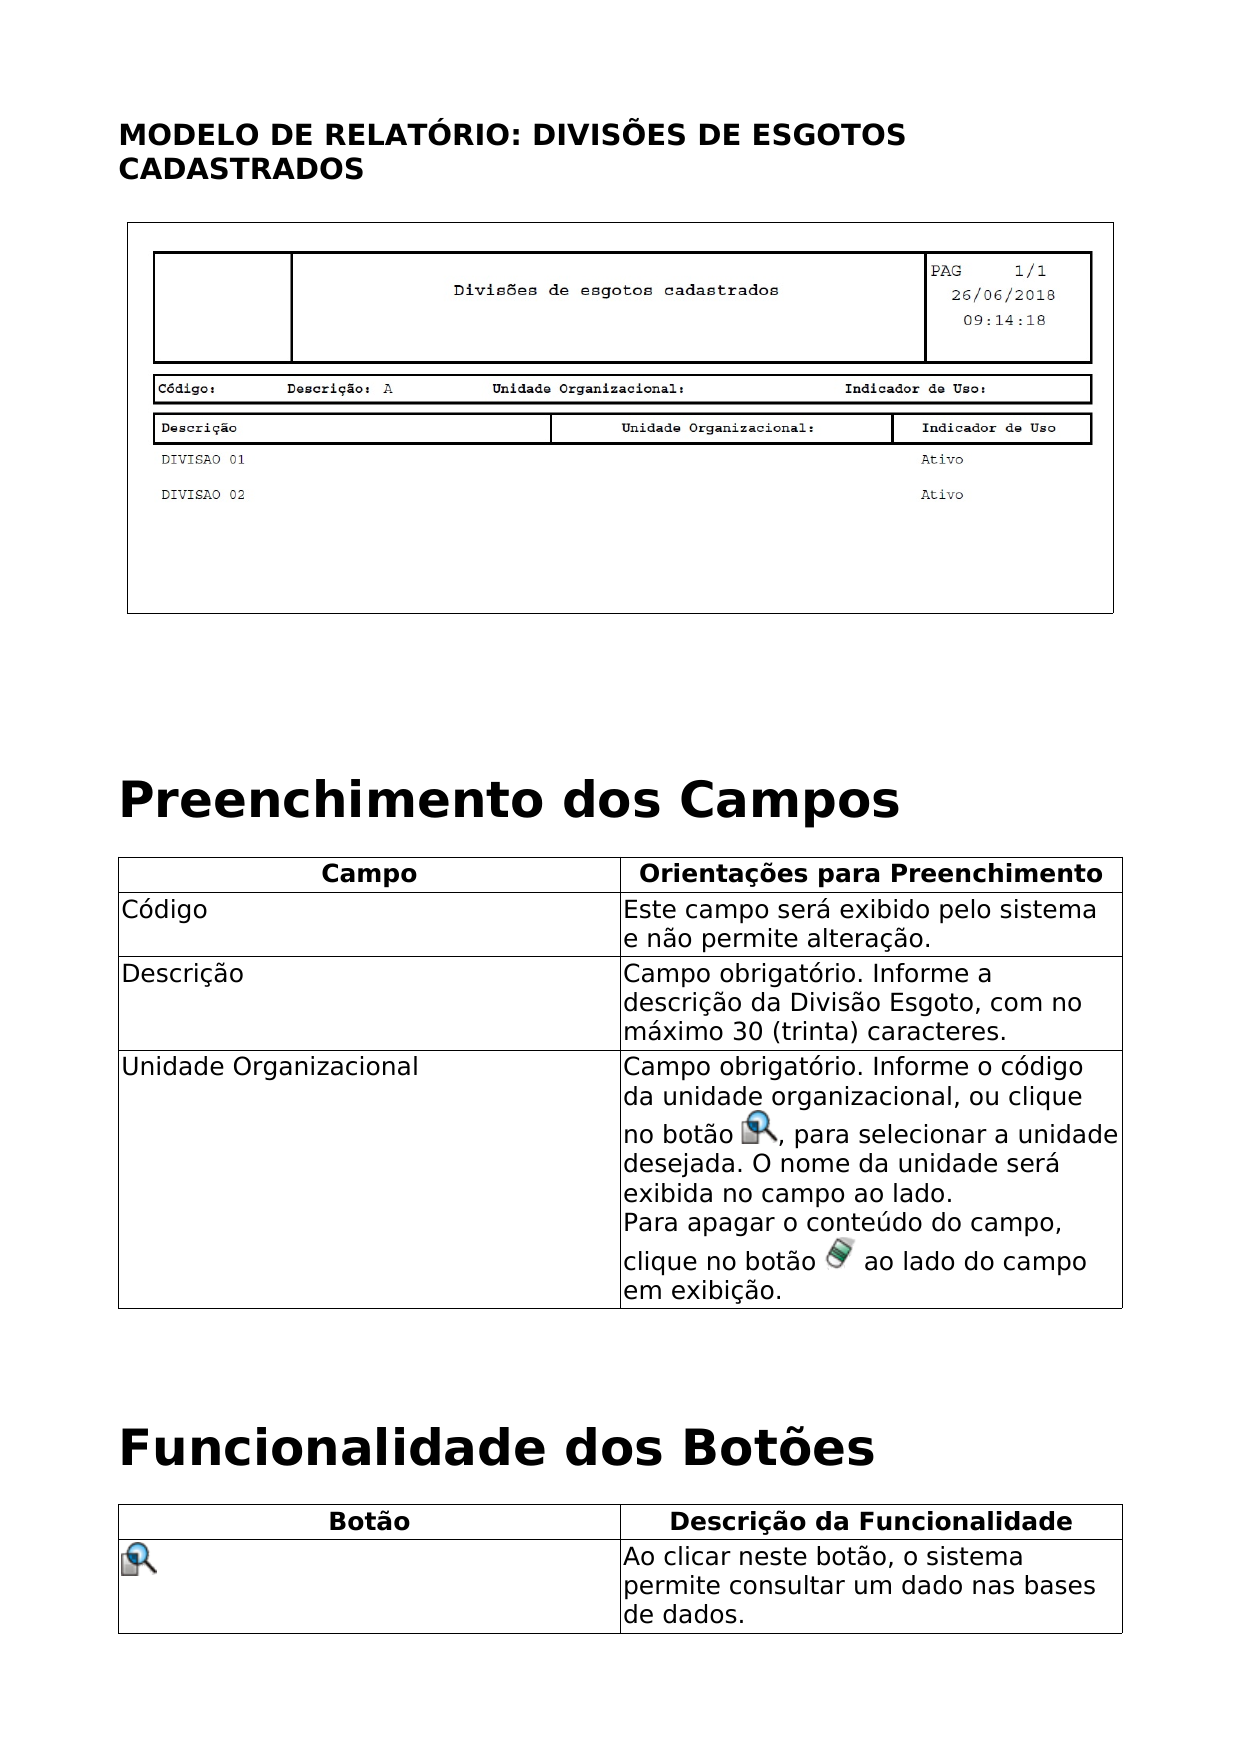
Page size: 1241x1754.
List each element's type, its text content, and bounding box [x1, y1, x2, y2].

table_cell Ao clicar neste botão, o sistema permite consultar um dado nas bases de dados. [621, 1540, 1122, 1633]
picture [129, 225, 1111, 581]
picture [741, 1110, 778, 1144]
picture [824, 1237, 856, 1270]
table_header Orientações para Preenchimento [621, 858, 1122, 892]
table_cell Descrição [119, 957, 620, 1049]
table_cell Unidade Organizacional [119, 1051, 620, 1308]
picture [121, 1542, 157, 1576]
subtitle Preenchimento dos Campos [118, 771, 1122, 829]
table_cell Campo obrigatório. Informe a descrição da Divisão Esgoto, com no máximo 30 (trinta) caracteres. [621, 957, 1122, 1049]
table_cell Este campo será exibido pelo sistema e não permite alteração. [621, 893, 1122, 956]
table_cell [119, 1540, 620, 1633]
table_header [128, 223, 1113, 613]
table_header Descrição da Funcionalidade [621, 1505, 1122, 1539]
table_cell Código [119, 893, 620, 956]
table_header Botão [119, 1505, 620, 1539]
subtitle Funcionalidade dos Botões [118, 1419, 1122, 1477]
subtitle MODELO DE RELATÓRIO: DIVISÕES DE ESGOTOS CADASTRADOS [118, 118, 1122, 186]
table_header Campo [119, 858, 620, 892]
table_cell Campo obrigatório. Informe o código da unidade organizacional, ou clique no botão , para selecionar a unidade desejada. O nome da unidade será exibida no campo ao lado. Para apagar o conteúdo do campo, clique no botão ao lado do campo em exibição. [621, 1051, 1122, 1308]
